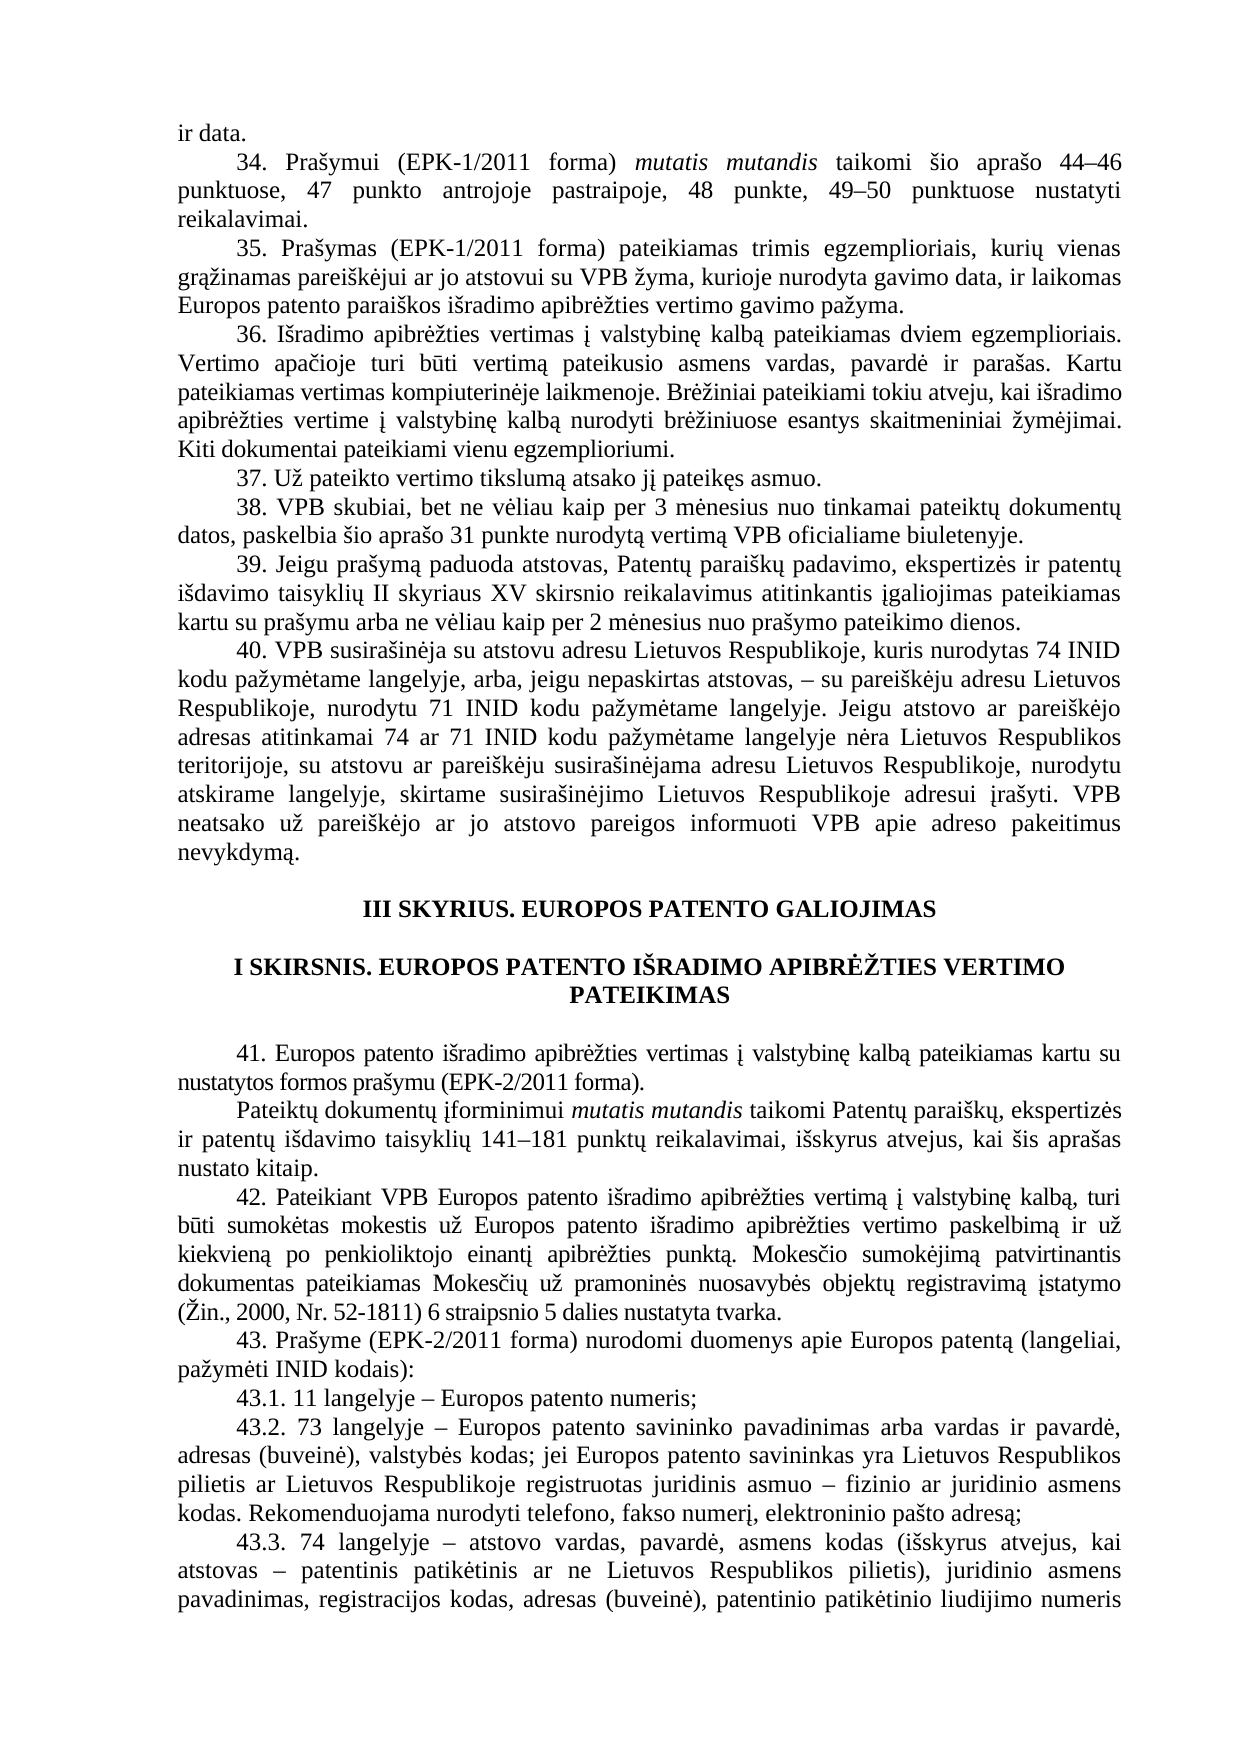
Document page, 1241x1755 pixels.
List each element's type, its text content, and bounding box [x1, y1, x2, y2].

text 38. VPB skubiai, bet ne vėliau kaip per 3 mėnesius nuo tinkamai pateiktų dokumentų datos, paskelbia šio aprašo 31 punkte nurodytą vertimą VPB oficialiame biuletenyje. [177, 492, 1122, 549]
text 39. Jeigu prašymą paduoda atstovas, Patentų paraiškų padavimo, ekspertizės ir patentų išdavimo taisyklių II skyriaus XV skirsnio reikalavimus atitinkantis įgaliojimas pateikiamas kartu su prašymu arba ne vėliau kaip per 2 mėnesius nuo prašymo pateikimo dienos. [177, 549, 1122, 636]
text 36. Išradimo apibrėžties vertimas į valstybinę kalbą pateikiamas dviem egzemplioriais. Vertimo apačioje turi būti vertimą pateikusio asmens vardas, pavardė ir parašas. Kartu pateikiamas vertimas kompiuterinėje laikmenoje. Brėžiniai pateikiami tokiu atveju, kai išradimo apibrėžties vertime į valstybinę kalbą nurodyti brėžiniuose esantys skaitmeniniai žymėjimai. Kiti dokumentai pateikiami vienu egzemplioriumi. [177, 319, 1122, 463]
text ir data. [177, 118, 1122, 147]
text 40. VPB susirašinėja su atstovu adresu Lietuvos Respublikoje, kuris nurodytas 74 INID kodu pažymėtame langelyje, arba, jeigu nepaskirtas atstovas, – su pareiškėju adresu Lietuvos Respublikoje, nurodytu 71 INID kodu pažymėtame langelyje. Jeigu atstovo ar pareiškėjo adresas atitinkamai 74 ar 71 INID kodu pažymėtame langelyje nėra Lietuvos Respublikos teritorijoje, su atstovu ar pareiškėju susirašinėjama adresu Lietuvos Respublikoje, nurodytu atskirame langelyje, skirtame susirašinėjimo Lietuvos Respublikoje adresui įrašyti. VPB neatsako už pareiškėjo ar jo atstovo pareigos informuoti VPB apie adreso pakeitimus nevykdymą. [177, 636, 1122, 866]
text 42. Pateikiant VPB Europos patento išradimo apibrėžties vertimą į valstybinę kalbą, turi būti sumokėtas mokestis už Europos patento išradimo apibrėžties vertimo paskelbimą ir už kiekvieną po penkioliktojo einantį apibrėžties punktą. Mokesčio sumokėjimą patvirtinantis dokumentas pateikiamas Mokesčių už pramoninės nuosavybės objektų registravimą įstatymo (Žin., 2000, Nr. 52-1811) 6 straipsnio 5 dalies nustatyta tvarka. [177, 1182, 1122, 1326]
text I SKIRSNIS. EUROPOS PATENTO IŠRADIMO APIBRĖŽTIES VERTIMO PATEIKIMAS [177, 952, 1122, 1009]
text 34. Prašymui (EPK-1/2011 forma) mutatis mutandis taikomi šio aprašo 44–46 punktuose, 47 punkto antrojoje pastraipoje, 48 punkte, 49–50 punktuose nustatyti reikalavimai. [177, 147, 1122, 233]
text Pateiktų dokumentų įforminimui mutatis mutandis taikomi Patentų paraiškų, ekspertizės ir patentų išdavimo taisyklių 141–181 punktų reikalavimai, išskyrus atvejus, kai šis aprašas nustato kitaip. [177, 1096, 1122, 1182]
text 37. Už pateikto vertimo tikslumą atsako jį pateikęs asmuo. [177, 463, 1122, 492]
text III SKYRIUS. EUROPOS PATENTO GALIOJIMAS [177, 894, 1122, 923]
text 43. Prašyme (EPK-2/2011 forma) nurodomi duomenys apie Europos patentą (langeliai, pažymėti INID kodais): [177, 1326, 1122, 1383]
text 43.2. 73 langelyje – Europos patento savininko pavadinimas arba vardas ir pavardė, adresas (buveinė), valstybės kodas; jei Europos patento savininkas yra Lietuvos Respublikos pilietis ar Lietuvos Respublikoje registruotas juridinis asmuo – fizinio ar juridinio asmens kodas. Rekomenduojama nurodyti telefono, fakso numerį, elektroninio pašto adresą; [177, 1412, 1122, 1527]
text 43.3. 74 langelyje – atstovo vardas, pavardė, asmens kodas (išskyrus atvejus, kai atstovas – patentinis patikėtinis ar ne Lietuvos Respublikos pilietis), juridinio asmens pavadinimas, registracijos kodas, adresas (buveinė), patentinio patikėtinio liudijimo numeris [177, 1527, 1122, 1613]
text 43.1. 11 langelyje – Europos patento numeris; [177, 1383, 1122, 1412]
text 41. Europos patento išradimo apibrėžties vertimas į valstybinę kalbą pateikiamas kartu su nustatytos formos prašymu (EPK-2/2011 forma). [177, 1038, 1122, 1096]
text 35. Prašymas (EPK-1/2011 forma) pateikiamas trimis egzemplioriais, kurių vienas grąžinamas pareiškėjui ar jo atstovui su VPB žyma, kurioje nurodyta gavimo data, ir laikomas Europos patento paraiškos išradimo apibrėžties vertimo gavimo pažyma. [177, 233, 1122, 319]
